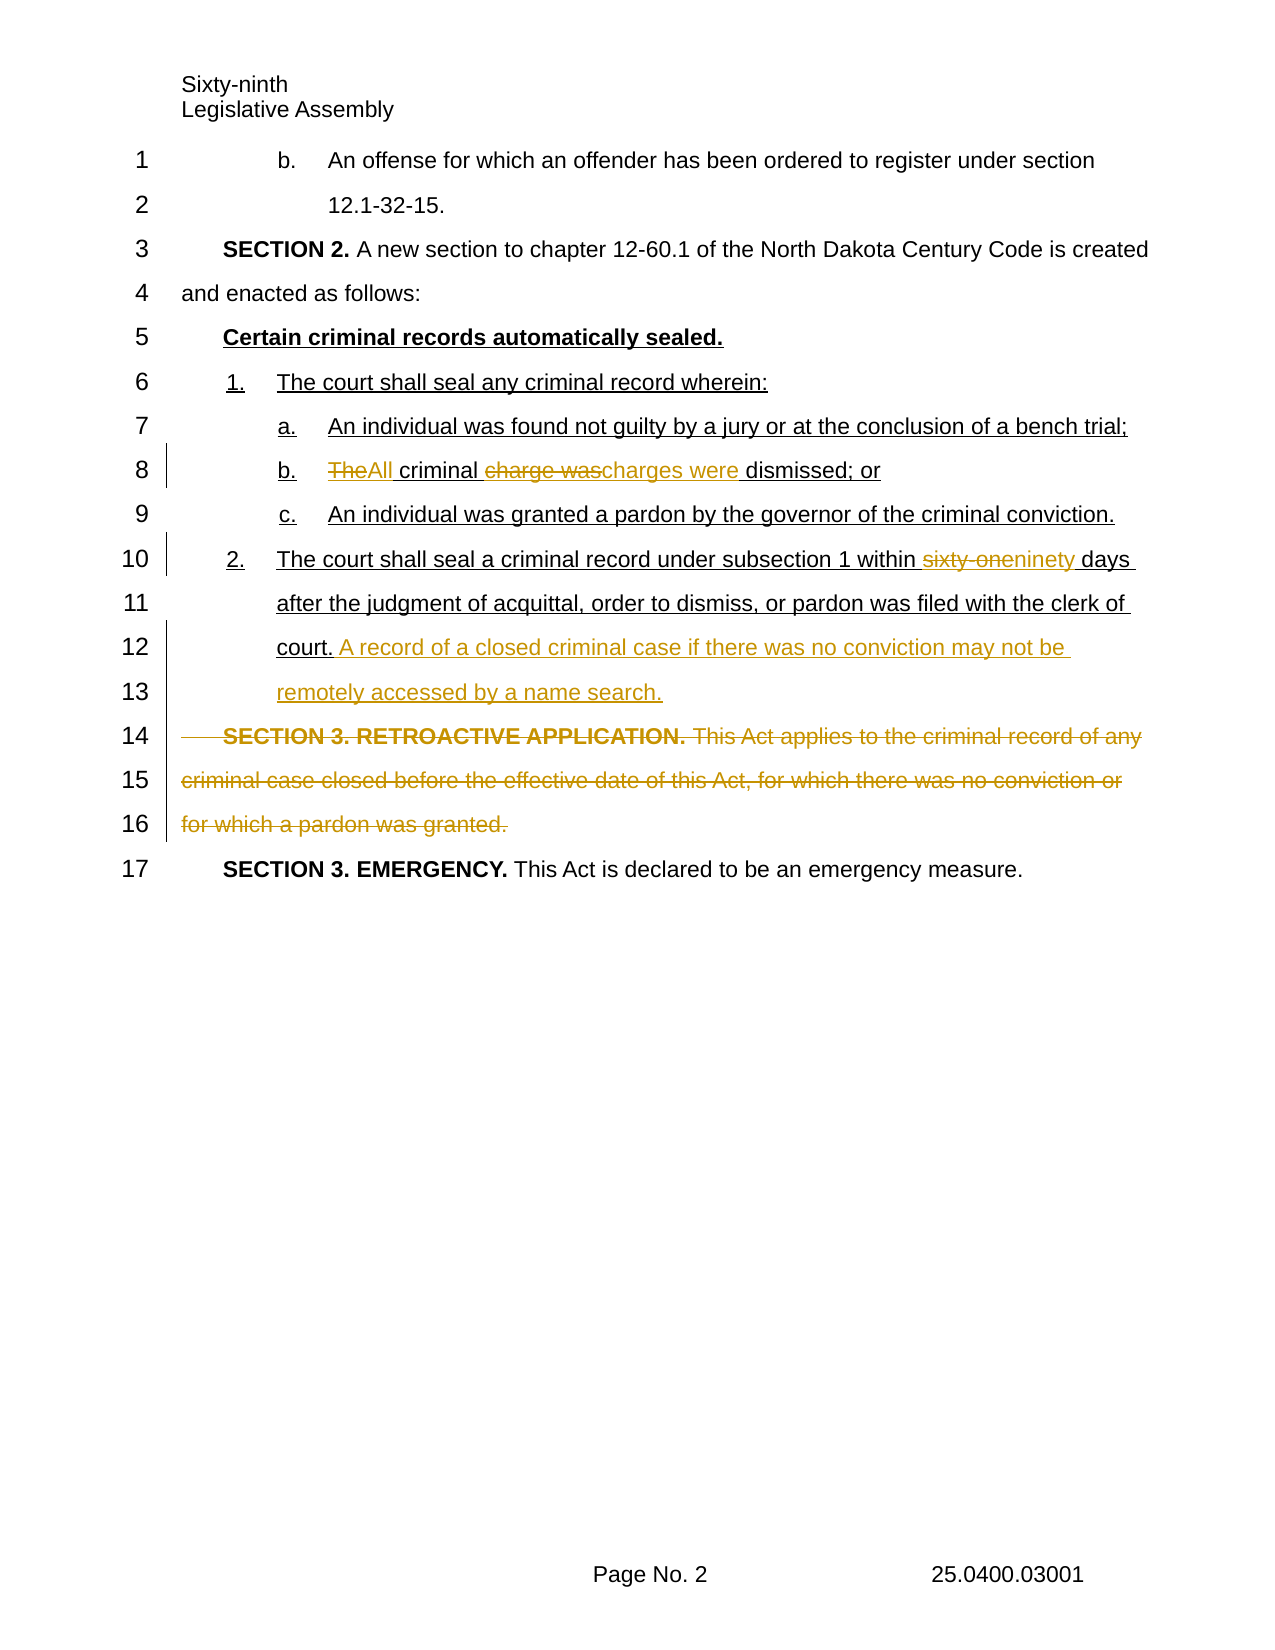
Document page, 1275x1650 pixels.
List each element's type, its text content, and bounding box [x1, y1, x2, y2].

text b. An offense for which an offender has been ordered to register under section 12.1‑32‑15. [181, 133, 1154, 222]
text c. An individual was granted a pardon by the governor of the criminal conviction. [181, 487, 1154, 532]
text SECTION 2. A new section to chapter 12‑60.1 of the North Dakota Century Code is created and enacted as follows: [181, 222, 1154, 310]
text 2. The court shall seal a criminal record under subsection 1 within ninety days after the judgment of acquittal, order to dismiss, or pardon was filed with the clerk of court. A record of a closed criminal case if there was no conviction may not be remotely accessed by a name search. [181, 532, 1154, 709]
text 1. The court shall seal any criminal record wherein: [181, 355, 1154, 399]
subtitle Certain criminal records automatically sealed. [181, 310, 1154, 355]
text b. All criminal charges were dismissed; or [181, 443, 1154, 487]
text SECTION 3. EMERGENCY. This Act is declared to be an emergency measure. [181, 842, 1154, 886]
text a. An individual was found not guilty by a jury or at the conclusion of a bench trial; [181, 399, 1154, 443]
